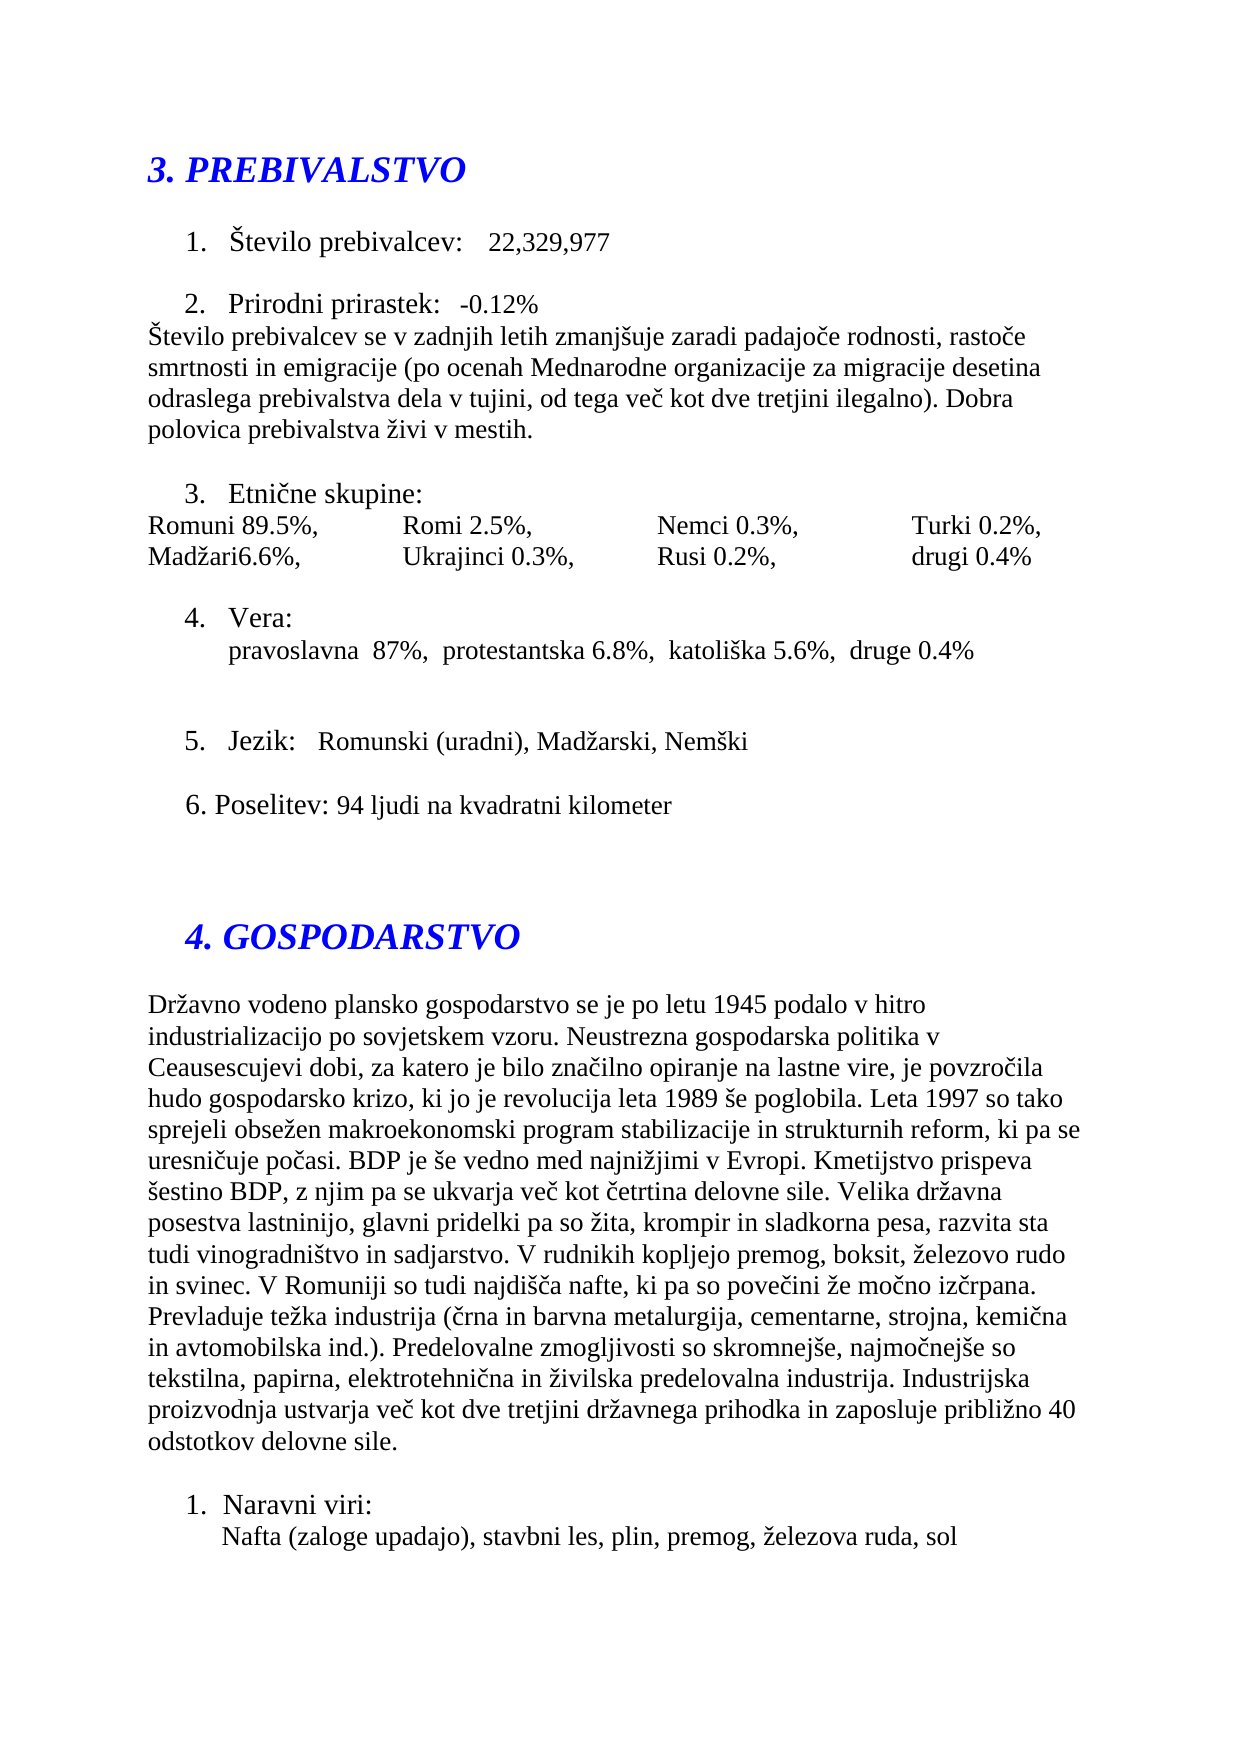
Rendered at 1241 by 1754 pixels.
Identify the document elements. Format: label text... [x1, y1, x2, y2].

text Državno vodeno plansko gospodarstvo se je po letu 1945 podalo v hitro industrializacijo po sovjetskem vzoru. Neustrezna gospodarska politika v Ceausescujevi dobi, za katero je bilo značilno opiranje na lastne vire, je povzročila hudo gospodarsko krizo, ki jo je revolucija leta 1989 še poglobila. Leta 1997 so tako sprejeli obsežen makroekonomski program stabilizacije in strukturnih reform, ki pa se uresničuje počasi. BDP je še vedno med najnižjimi v Evropi. Kmetijstvo prispeva šestino BDP, z njim pa se ukvarja več kot četrtina delovne sile. Velika državna posestva lastninijo, glavni pridelki pa so žita, krompir in sladkorna pesa, razvita sta tudi vinogradništvo in sadjarstvo. V rudnikih kopljejo premog, boksit, železovo rudo in svinec. V Romuniji so tudi najdišča nafte, ki pa so povečini že močno izčrpana. Prevladuje težka industrija (črna in barvna metalurgija, cementarne, strojna, kemična in avtomobilska ind.). Predelovalne zmogljivosti so skromnejše, najmočnejše so tekstilna, papirna, elektrotehnična in živilska predelovalna industrija. Industrijska proizvodnja ustvarja več kot dve tretjini državnega prihodka in zaposluje približno 40 odstotkov delovne sile. [148, 988, 1093, 1456]
text Romuni 89.5%, Madžari6.6%, [148, 509, 328, 572]
text 2. Prirodni prirastek: -0.12% [148, 287, 1093, 320]
text 6. Poselitev: 94 ljudi na kvadratni kilometer [185, 787, 1093, 821]
text 5. Jezik: Romunski (uradni), Madžarski, Nemški [148, 723, 1093, 756]
text 4. Vera: [148, 600, 1093, 634]
text Turki 0.2%, drugi 0.4% [911, 509, 1093, 572]
text Romi 2.5%, Ukrajinci 0.3%, [402, 509, 583, 572]
text pravoslavna 87%, protestantska 6.8%, katoliška 5.6%, druge 0.4% [148, 634, 1093, 665]
text 4. GOSPODARSTVO [185, 914, 1093, 957]
text Nemci 0.3%, Rusi 0.2%, [657, 509, 825, 572]
list Naravni viri: [185, 1487, 1093, 1520]
text Število prebivalcev se v zadnjih letih zmanjšuje zaradi padajoče rodnosti, rastoče smrtnosti in emigracije (po ocenah Mednarodne organizacije za migracije desetina odraslega prebivalstva dela v tujini, od tega več kot dve tretjini ilegalno). Dobra polovica prebivalstva živi v mestih. [148, 320, 1093, 445]
text 3. PREBIVALSTVO [148, 148, 1093, 191]
text 3. Etnične skupine: [148, 476, 1093, 509]
text 1. Število prebivalcev: 22,329,977 [185, 224, 1093, 258]
text Nafta (zaloge upadajo), stavbni les, plin, premog, železova ruda, sol [148, 1520, 1093, 1552]
